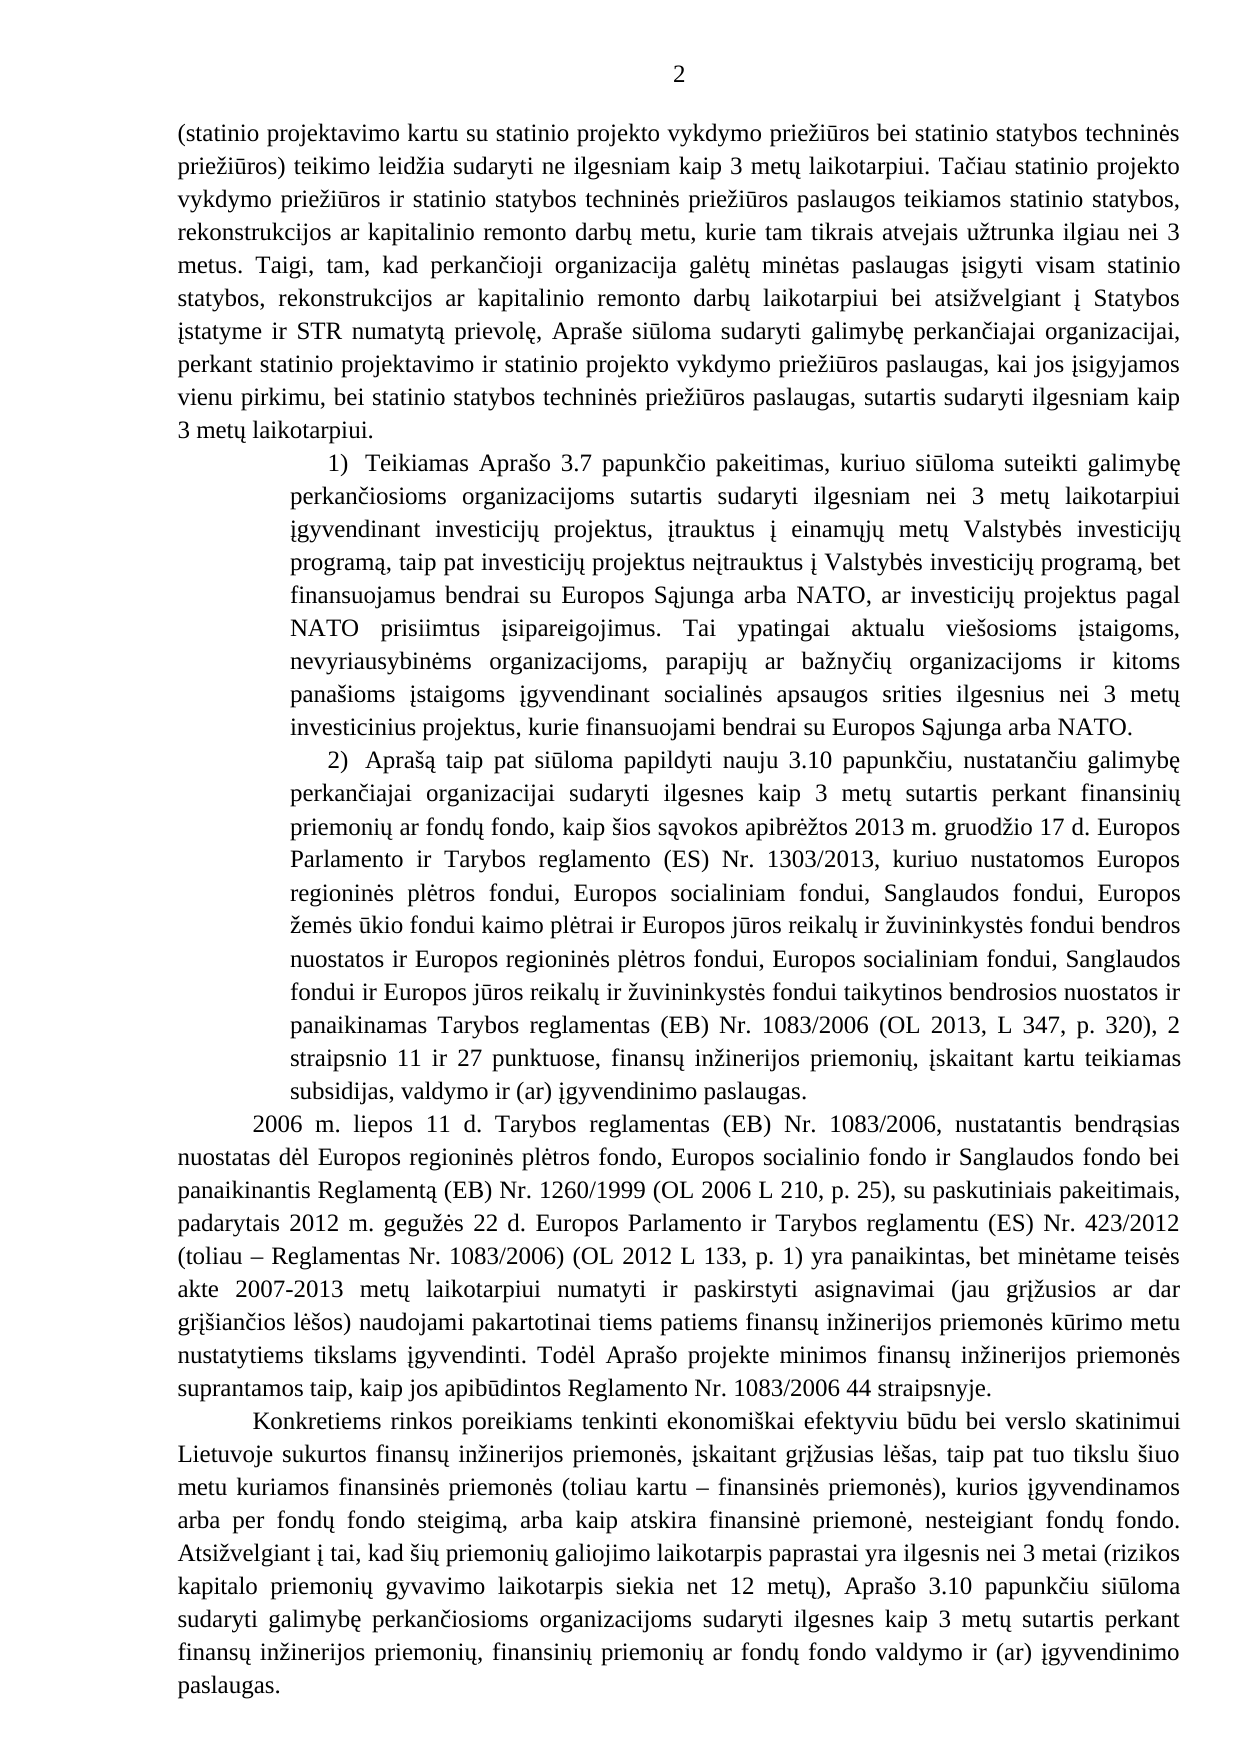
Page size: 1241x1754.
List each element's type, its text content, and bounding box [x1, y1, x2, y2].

text 2006 m. liepos 11 d. Tarybos reglamentas (EB) Nr. 1083/2006, nustatantis bendrąsias nuostatas dėl Europos regioninės plėtros fondo, Europos socialinio fondo ir Sanglaudos fondo bei panaikinantis Reglamentą (EB) Nr. 1260/1999 (OL 2006 L 210, p. 25), su paskutiniais pakeitimais, padarytais 2012 m. gegužės 22 d. Europos Parlamento ir Tarybos reglamentu (ES) Nr. 423/2012 (toliau – Reglamentas Nr. 1083/2006) (OL 2012 L 133, p. 1) yra panaikintas, bet minėtame teisės akte 2007-2013 metų laikotarpiui numatyti ir paskirstyti asignavimai (jau grįžusios ar dar grįšiančios lėšos) naudojami pakartotinai tiems patiems finansų inžinerijos priemonės kūrimo metu nustatytiems tikslams įgyvendinti. Todėl Aprašo projekte minimos finansų inžinerijos priemonės suprantamos taip, kaip jos apibūdintos Reglamento Nr. 1083/2006 44 straipsnyje. [177, 1109, 1181, 1402]
list Teikiamas Aprašo 3.7 papunkčio pakeitimas, kuriuo siūloma suteikti galimybę perkančiosioms organizacijoms sutartis sudaryti ilgesniam nei 3 metų laikotarpiui įgyvendinant investicijų projektus, įtrauktus į einamųjų metų Valstybės investicijų programą, taip pat investicijų projektus neįtrauktus į Valstybės investicijų programą, bet finansuojamus bendrai su Europos Sąjunga arba NATO, ar investicijų projektus pagal NATO prisiimtus įsipareigojimus. Tai ypatingai aktualu viešosioms įstaigoms, nevyriausybinėms organizacijoms, parapijų ar bažnyčių organizacijoms ir kitoms panašioms įstaigoms įgyvendinant socialinės apsaugos srities ilgesnius nei 3 metų investicinius projektus, kurie finansuojami bendrai su Europos Sąjunga arba NATO. [252, 448, 1181, 741]
text (statinio projektavimo kartu su statinio projekto vykdymo priežiūros bei statinio statybos techninės priežiūros) teikimo leidžia sudaryti ne ilgesniam kaip 3 metų laikotarpiui. Tačiau statinio projekto vykdymo priežiūros ir statinio statybos techninės priežiūros paslaugos teikiamos statinio statybos, rekonstrukcijos ar kapitalinio remonto darbų metu, kurie tam tikrais atvejais užtrunka ilgiau nei 3 metus. Taigi, tam, kad perkančioji organizacija galėtų minėtas paslaugas įsigyti visam statinio statybos, rekonstrukcijos ar kapitalinio remonto darbų laikotarpiui bei atsižvelgiant į Statybos įstatyme ir STR numatytą prievolę, Apraše siūloma sudaryti galimybę perkančiajai organizacijai, perkant statinio projektavimo ir statinio projekto vykdymo priežiūros paslaugas, kai jos įsigyjamos vienu pirkimu, bei statinio statybos techninės priežiūros paslaugas, sutartis sudaryti ilgesniam kaip 3 metų laikotarpiui. [177, 118, 1181, 444]
text Konkretiems rinkos poreikiams tenkinti ekonomiškai efektyviu būdu bei verslo skatinimui Lietuvoje sukurtos finansų inžinerijos priemonės, įskaitant grįžusias lėšas, taip pat tuo tikslu šiuo metu kuriamos finansinės priemonės (toliau kartu – finansinės priemonės), kurios įgyvendinamos arba per fondų fondo steigimą, arba kaip atskira finansinė priemonė, nesteigiant fondų fondo. Atsižvelgiant į tai, kad šių priemonių galiojimo laikotarpis paprastai yra ilgesnis nei 3 metai (rizikos kapitalo priemonių gyvavimo laikotarpis siekia net 12 metų), Aprašo 3.10 papunkčiu siūloma sudaryti galimybę perkančiosioms organizacijoms sudaryti ilgesnes kaip 3 metų sutartis perkant finansų inžinerijos priemonių, finansinių priemonių ar fondų fondo valdymo ir (ar) įgyvendinimo paslaugas. [177, 1406, 1181, 1699]
list Aprašą taip pat siūloma papildyti nauju 3.10 papunkčiu, nustatančiu galimybę perkančiajai organizacijai sudaryti ilgesnes kaip 3 metų sutartis perkant finansinių priemonių ar fondų fondo, kaip šios sąvokos apibrėžtos 2013 m. gruodžio 17 d. Europos Parlamento ir Tarybos reglamento (ES) Nr. 1303/2013, kuriuo nustatomos Europos regioninės plėtros fondui, Europos socialiniam fondui, Sanglaudos fondui, Europos žemės ūkio fondui kaimo plėtrai ir Europos jūros reikalų ir žuvininkystės fondui bendros nuostatos ir Europos regioninės plėtros fondui, Europos socialiniam fondui, Sanglaudos fondui ir Europos jūros reikalų ir žuvininkystės fondui taikytinos bendrosios nuostatos ir panaikinamas Tarybos reglamentas (EB) Nr. 1083/2006 (OL 2013, L 347, p. 320), 2 straipsnio 11 ir 27 punktuose, finansų inžinerijos priemonių, įskaitant kartu teikiamas subsidijas, valdymo ir (ar) įgyvendinimo paslaugas. [252, 746, 1181, 1104]
